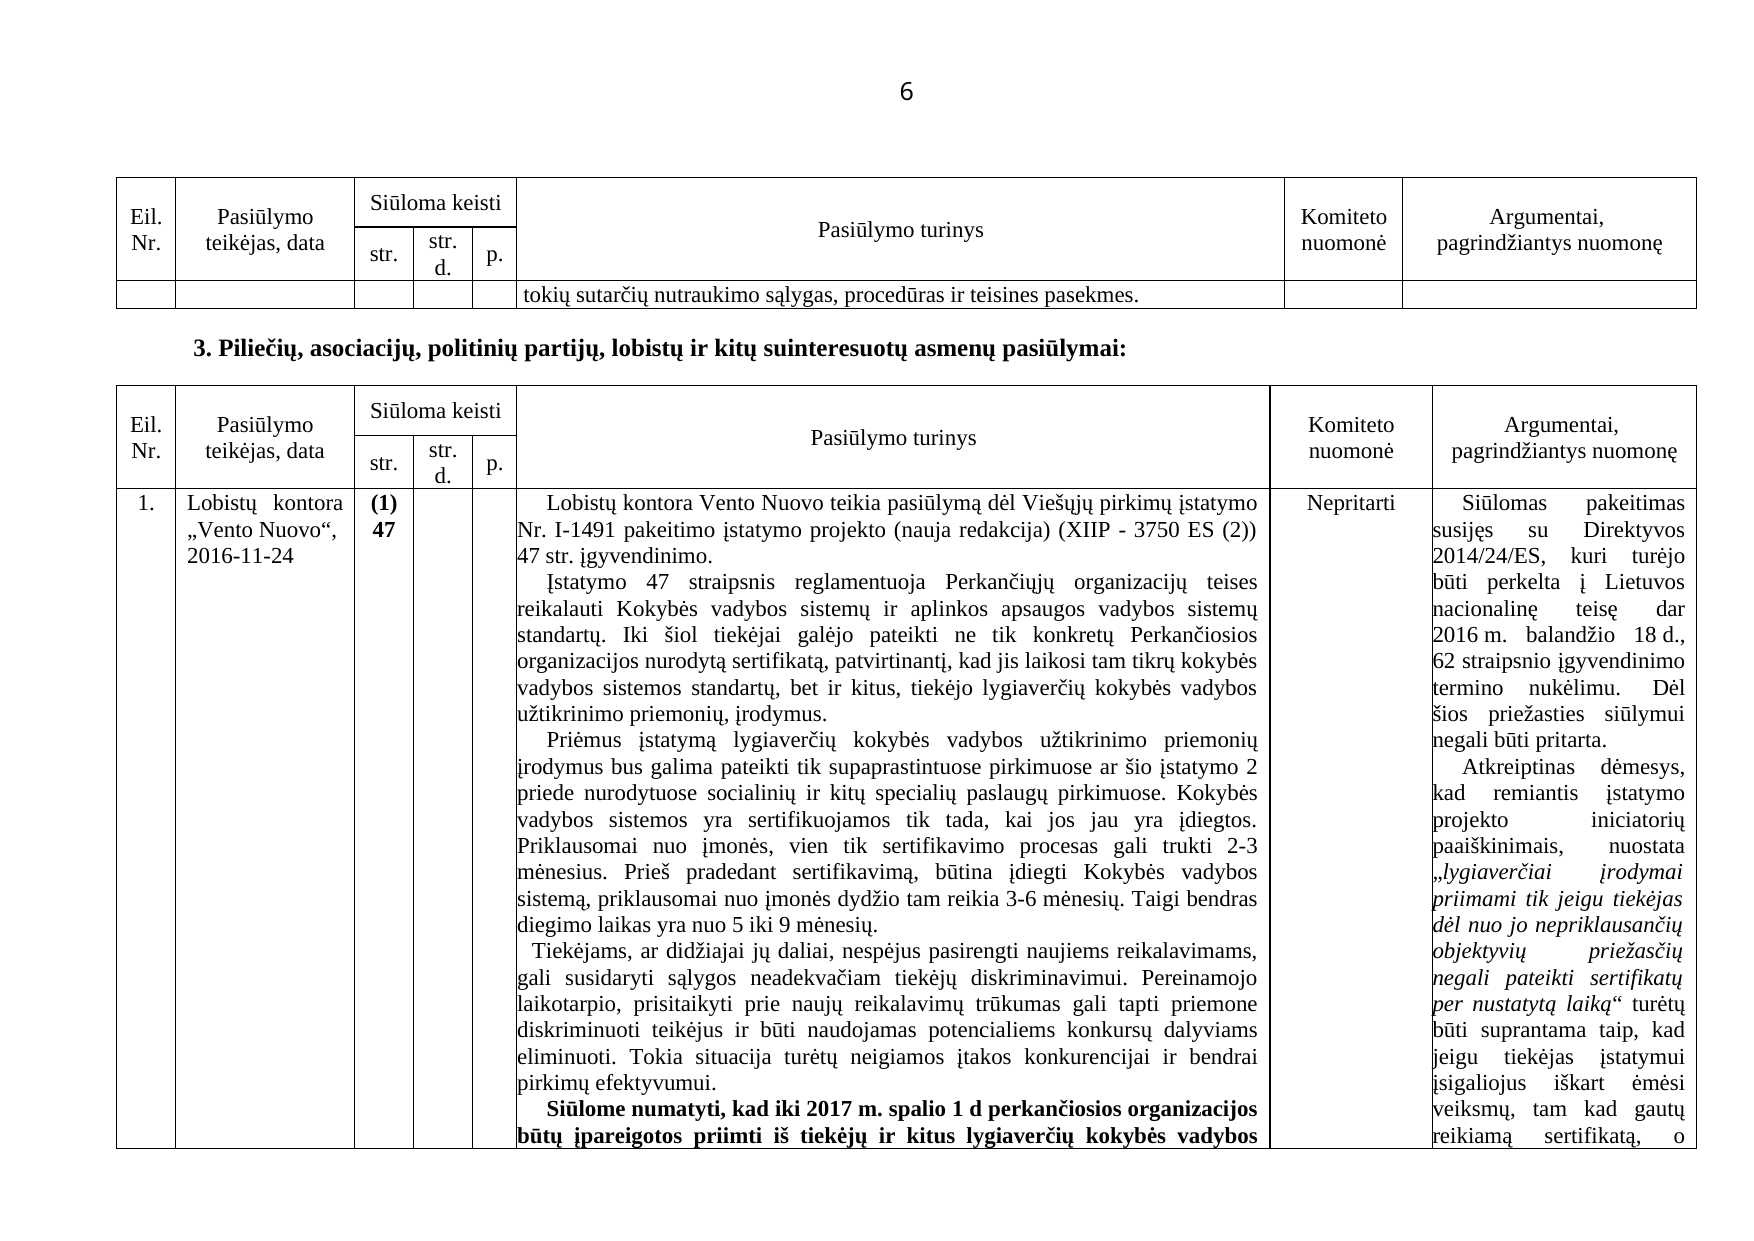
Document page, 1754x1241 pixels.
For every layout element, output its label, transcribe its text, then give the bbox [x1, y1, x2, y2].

table_header Komiteto nuomonė [1271, 386, 1432, 488]
table_header Argumentai, pagrindžiantys nuomonę [1433, 386, 1696, 488]
table_header Siūloma keisti [355, 386, 516, 434]
table_cell tokių sutarčių nutraukimo sąlygas, procedūras ir teisines pasekmes. [517, 281, 1284, 307]
table_cell [473, 489, 516, 1148]
table_cell p. [473, 436, 516, 488]
table_cell str. [355, 228, 413, 280]
table_cell [414, 281, 472, 307]
table_cell [1285, 281, 1402, 307]
table_cell Lobistų kontora „Vento Nuovo“, 2016-11-24 [176, 489, 354, 1148]
table_cell str. [355, 436, 413, 488]
table_cell str. d. [414, 228, 472, 280]
table_header Siūloma keisti [355, 178, 516, 226]
table_cell str. d. [414, 436, 472, 488]
table_cell [355, 281, 413, 307]
text 3. Piliečių, asociacijų, politinių partijų, lobistų ir kitų suinteresuotų asmenų pasiūlymai: [118, 333, 1695, 361]
table_header Pasiūlymo teikėjas, data [176, 178, 354, 280]
table_header Argumentai, pagrindžiantys nuomonę [1403, 178, 1696, 280]
table_header Pasiūlymo turinys [517, 178, 1284, 280]
table_cell Lobistų kontora Vento Nuovo teikia pasiūlymą dėl Viešųjų pirkimų įstatymo Nr. I-1491 pakeitimo įstatymo projekto (nauja redakcija) (XIIP - 3750 ES (2)) 47 str. įgyvendinimo. Įstatymo 47 straipsnis reglamentuoja Perkančiųjų organizacijų teises reikalauti Kokybės vadybos sistemų ir aplinkos apsaugos vadybos sistemų standartų. Iki šiol tiekėjai galėjo pateikti ne tik konkretų Perkančiosios organizacijos nurodytą sertifikatą, patvirtinantį, kad jis laikosi tam tikrų kokybės vadybos sistemos standartų, bet ir kitus, tiekėjo lygiaverčių kokybės vadybos užtikrinimo priemonių, įrodymus. Priėmus įstatymą lygiaverčių kokybės vadybos užtikrinimo priemonių įrodymus bus galima pateikti tik supaprastintuose pirkimuose ar šio įstatymo 2 priede nurodytuose socialinių ir kitų specialių paslaugų pirkimuose. Kokybės vadybos sistemos yra sertifikuojamos tik tada, kai jos jau yra įdiegtos. Priklausomai nuo įmonės, vien tik sertifikavimo procesas gali trukti 2-3 mėnesius. Prieš pradedant sertifikavimą, būtina įdiegti Kokybės vadybos sistemą, priklausomai nuo įmonės dydžio tam reikia 3-6 mėnesių. Taigi bendras diegimo laikas yra nuo 5 iki 9 mėnesių. Tiekėjams, ar didžiajai jų daliai, nespėjus pasirengti naujiems reikalavimams, gali susidaryti sąlygos neadekvačiam tiekėjų diskriminavimui. Pereinamojo laikotarpio, prisitaikyti prie naujų reikalavimų trūkumas gali tapti priemone diskriminuoti teikėjus ir būti naudojamas potencialiems konkursų dalyviams eliminuoti. Tokia situacija turėtų neigiamos įtakos konkurencijai ir bendrai pirkimų efektyvumui. Siūlome numatyti, kad iki 2017 m. spalio 1 d perkančiosios organizacijos būtų įpareigotos priimti iš tiekėjų ir kitus lygiaverčių kokybės vadybos [517, 489, 1269, 1148]
table_cell [414, 489, 472, 1148]
table_cell [473, 281, 516, 307]
table_header Pasiūlymo turinys [517, 386, 1269, 488]
table_cell 1. [117, 489, 175, 1148]
table_header Eil. Nr. [117, 386, 175, 488]
table_cell [176, 281, 354, 307]
table_cell Siūlomas pakeitimas susijęs su Direktyvos 2014/24/ES, kuri turėjo būti perkelta į Lietuvos nacionalinę teisę dar 2016 m. balandžio 18 d., 62 straipsnio įgyvendinimo termino nukėlimu. Dėl šios priežasties siūlymui negali būti pritarta. Atkreiptinas dėmesys, kad remiantis įstatymo projekto iniciatorių paaiškinimais, nuostata „lygiaverčiai įrodymai priimami tik jeigu tiekėjas dėl nuo jo nepriklausančių objektyvių priežasčių negali pateikti sertifikatų per nustatytą laiką“ turėtų būti suprantama taip, kad jeigu tiekėjas įstatymui įsigaliojus iškart ėmėsi veiksmų, tam kad gautų reikiamą sertifikatą, o [1433, 489, 1696, 1148]
table_cell Nepritarti [1271, 489, 1432, 1148]
table_header Komiteto nuomonė [1285, 178, 1402, 280]
table_cell p. [473, 228, 516, 280]
table_header Pasiūlymo teikėjas, data [176, 386, 354, 488]
table_cell (1) 47 [355, 489, 413, 1148]
table_header Eil. Nr. [117, 178, 175, 280]
table_cell [117, 281, 175, 307]
